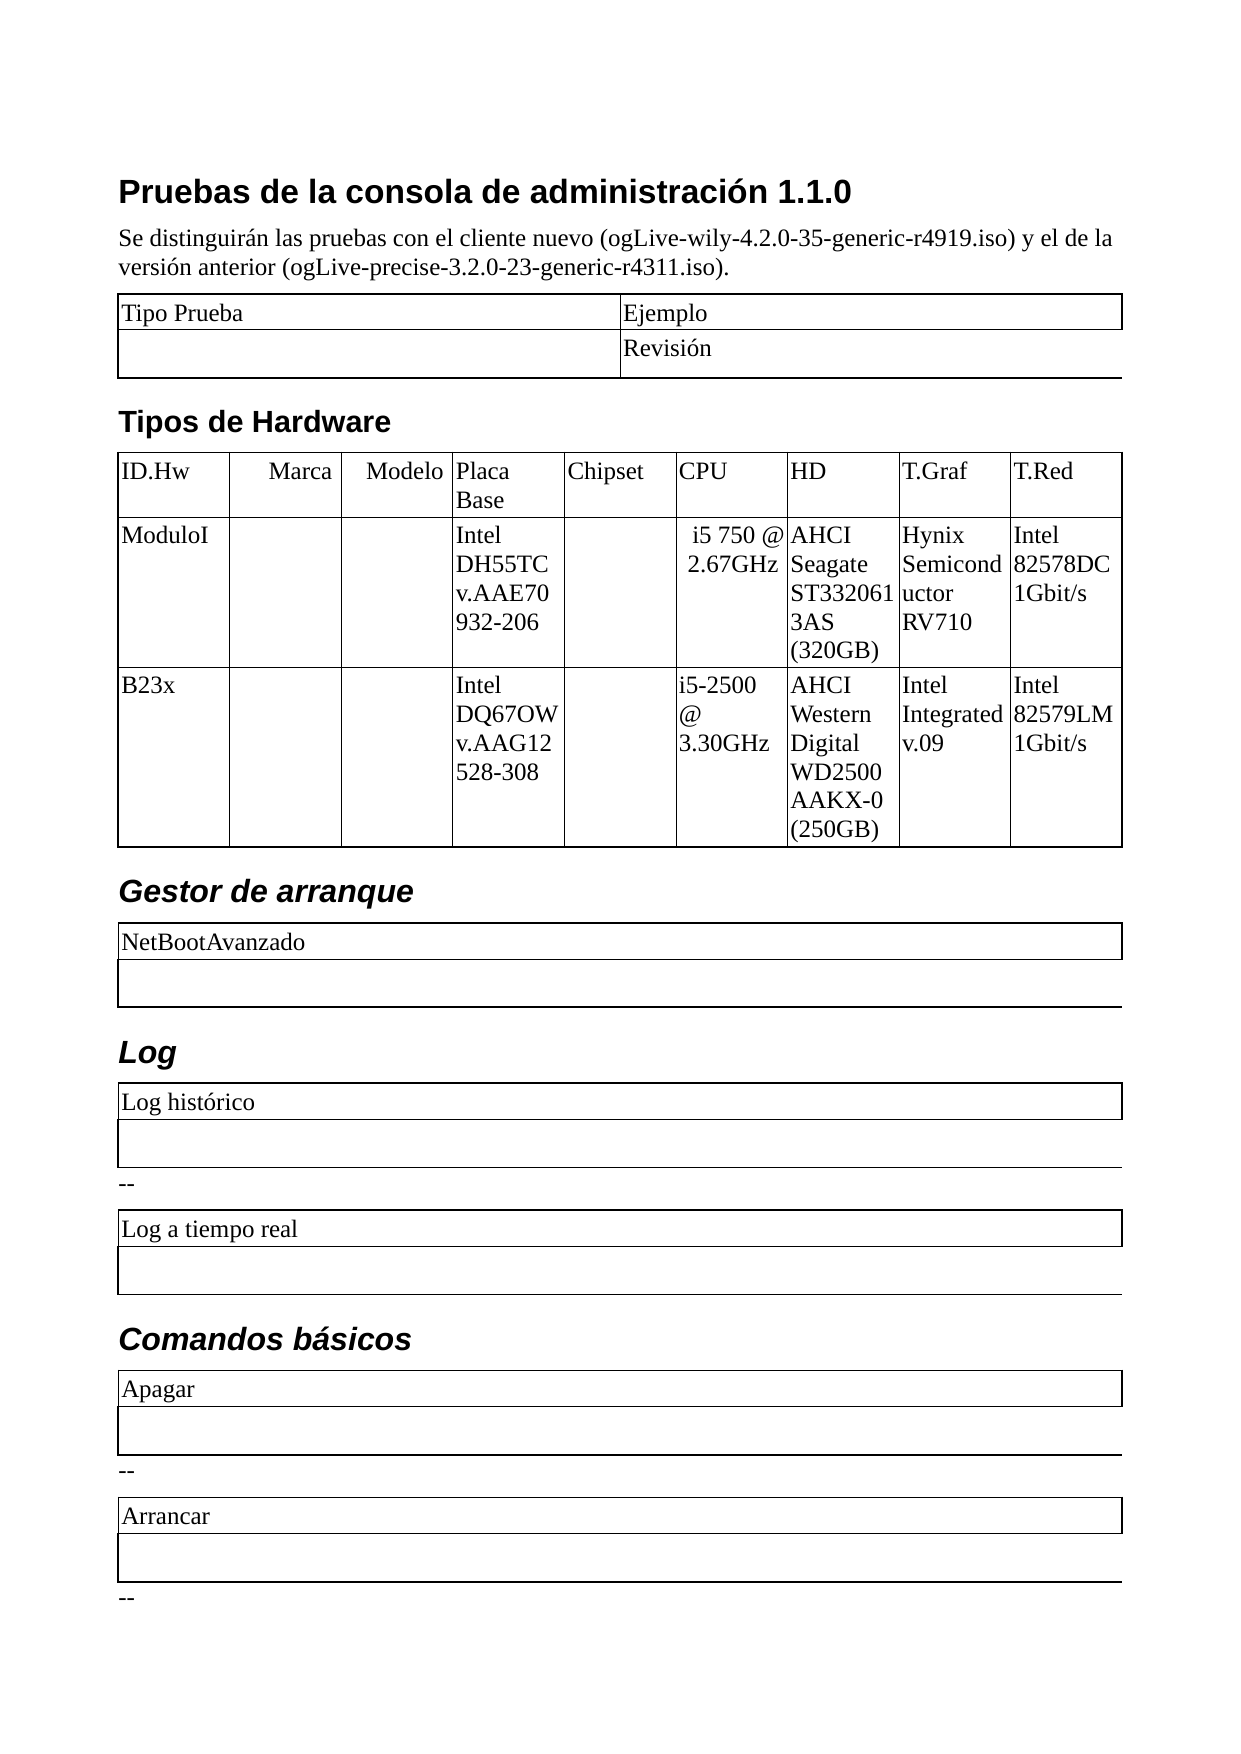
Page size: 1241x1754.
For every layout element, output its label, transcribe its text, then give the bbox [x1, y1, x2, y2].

table_cell i5 750 @ 2.67GHz [677, 518, 787, 667]
table_cell [342, 668, 452, 846]
table_cell AHCI Seagate ST3320613AS (320GB) [788, 518, 899, 667]
table_header Log a tiempo real [119, 1211, 1121, 1246]
table_header Ejemplo [621, 295, 1121, 329]
table_header T.Graf [900, 453, 1010, 517]
table_cell [565, 668, 676, 846]
text -- [118, 1583, 1122, 1611]
subtitle Gestor de arranque [118, 873, 1122, 909]
subtitle Pruebas de la consola de administración 1.1.0 [118, 172, 1122, 211]
table_header Chipset [565, 453, 676, 517]
text -- [118, 1168, 1122, 1197]
table_header Placa Base [453, 453, 564, 517]
table_cell Intel 82578DC 1Gbit/s [1011, 518, 1121, 667]
table_cell [119, 1407, 1122, 1454]
table_header HD [788, 453, 899, 517]
table_header Apagar [119, 1371, 1121, 1406]
table_header Log histórico [119, 1084, 1121, 1119]
table_cell [119, 1120, 1122, 1166]
table_cell [119, 1534, 1122, 1581]
table_cell B23x [119, 668, 229, 846]
table_cell Hynix Semiconductor RV710 [900, 518, 1010, 667]
text Se distinguirán las pruebas con el cliente nuevo (ogLive-wily-4.2.0-35-generic-r4919.iso) y el de la versión anterior (ogLive-precise-3.2.0-23-generic-r4311.iso). [118, 223, 1122, 281]
table_cell [565, 518, 676, 667]
table_cell [230, 518, 341, 667]
subtitle Log [118, 1033, 1122, 1070]
table_cell [119, 960, 1122, 1006]
table_cell Intel DQ67OW v.AAG12528-308 [453, 668, 564, 846]
table_cell ModuloI [119, 518, 229, 667]
subtitle Tipos de Hardware [118, 404, 1122, 439]
table_cell Intel 82579LM 1Gbit/s [1011, 668, 1121, 846]
table_header Marca [230, 453, 341, 517]
subtitle Comandos básicos [118, 1320, 1122, 1357]
table_cell Intel Integrated v.09 [900, 668, 1010, 846]
table_cell [342, 518, 452, 667]
table_header T.Red [1011, 453, 1121, 517]
table_cell [119, 1247, 1122, 1293]
table_header ID.Hw [119, 453, 229, 517]
table_cell AHCI Western Digital WD2500AAKX-0 (250GB) [788, 668, 899, 846]
text -- [118, 1456, 1122, 1484]
table_header Tipo Prueba [119, 295, 620, 329]
table_cell Intel DH55TC v.AAE70932-206 [453, 518, 564, 667]
table_cell [230, 668, 341, 846]
table_cell [119, 330, 620, 377]
table_cell Revisión [621, 330, 1122, 377]
table_header NetBootAvanzado [119, 924, 1121, 958]
table_cell i5-2500 @ 3.30GHz [677, 668, 787, 846]
table_header Arrancar [119, 1498, 1121, 1533]
table_header Modelo [342, 453, 452, 517]
table_header CPU [677, 453, 787, 517]
